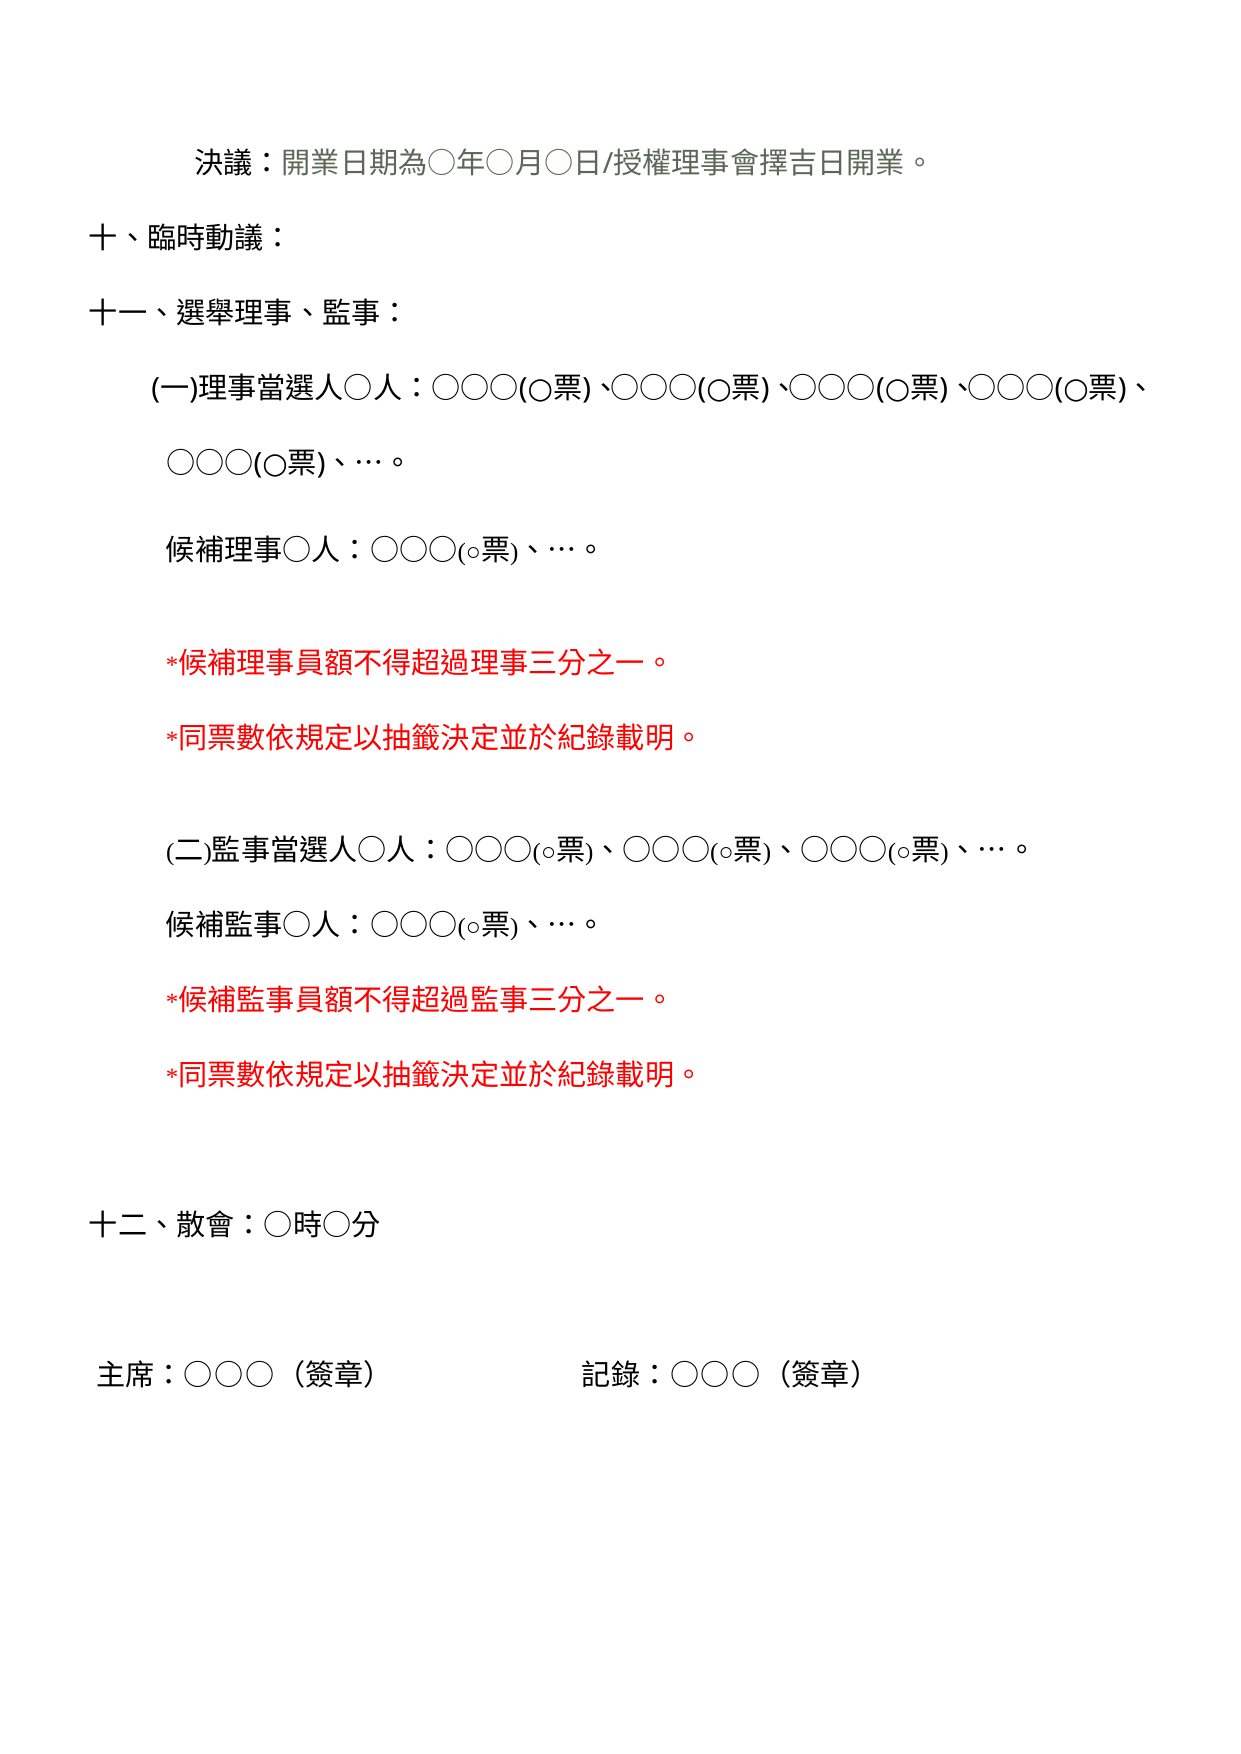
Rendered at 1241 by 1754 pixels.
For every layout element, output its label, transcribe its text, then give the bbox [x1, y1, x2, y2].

text 十二、散會：○時○分 [89, 1185, 1152, 1260]
text 主席：○○○（簽章） 記錄：○○○（簽章） [89, 1335, 1152, 1410]
text 十一、選舉理事、監事： [89, 273, 1152, 348]
text *同票數依規定以抽籤決定並於紀錄載明。 [166, 698, 1146, 773]
text *候補理事員額不得超過理事三分之一。 [166, 623, 1146, 698]
text *同票數依規定以抽籤決定並於紀錄載明。 [166, 1035, 1146, 1110]
text 十、臨時動議： [89, 198, 1152, 273]
text *候補監事員額不得超過監事三分之一。 [166, 960, 1146, 1035]
text 候補理事○人：○○○(○票)、…。 [166, 510, 1146, 585]
text (二)監事當選人○人：○○○(○票)、○○○(○票)、○○○(○票)、…。 [166, 810, 1146, 885]
text 候補監事○人：○○○(○票)、…。 [166, 885, 1146, 960]
text (一)理事當選人○人：○○○(○票)、○○○(○票)、○○○(○票)、○○○(○票)、○○○(○票)、…。 [151, 348, 1146, 498]
text 決議：開業日期為○年○月○日/授權理事會擇吉日開業。 [89, 123, 1152, 198]
